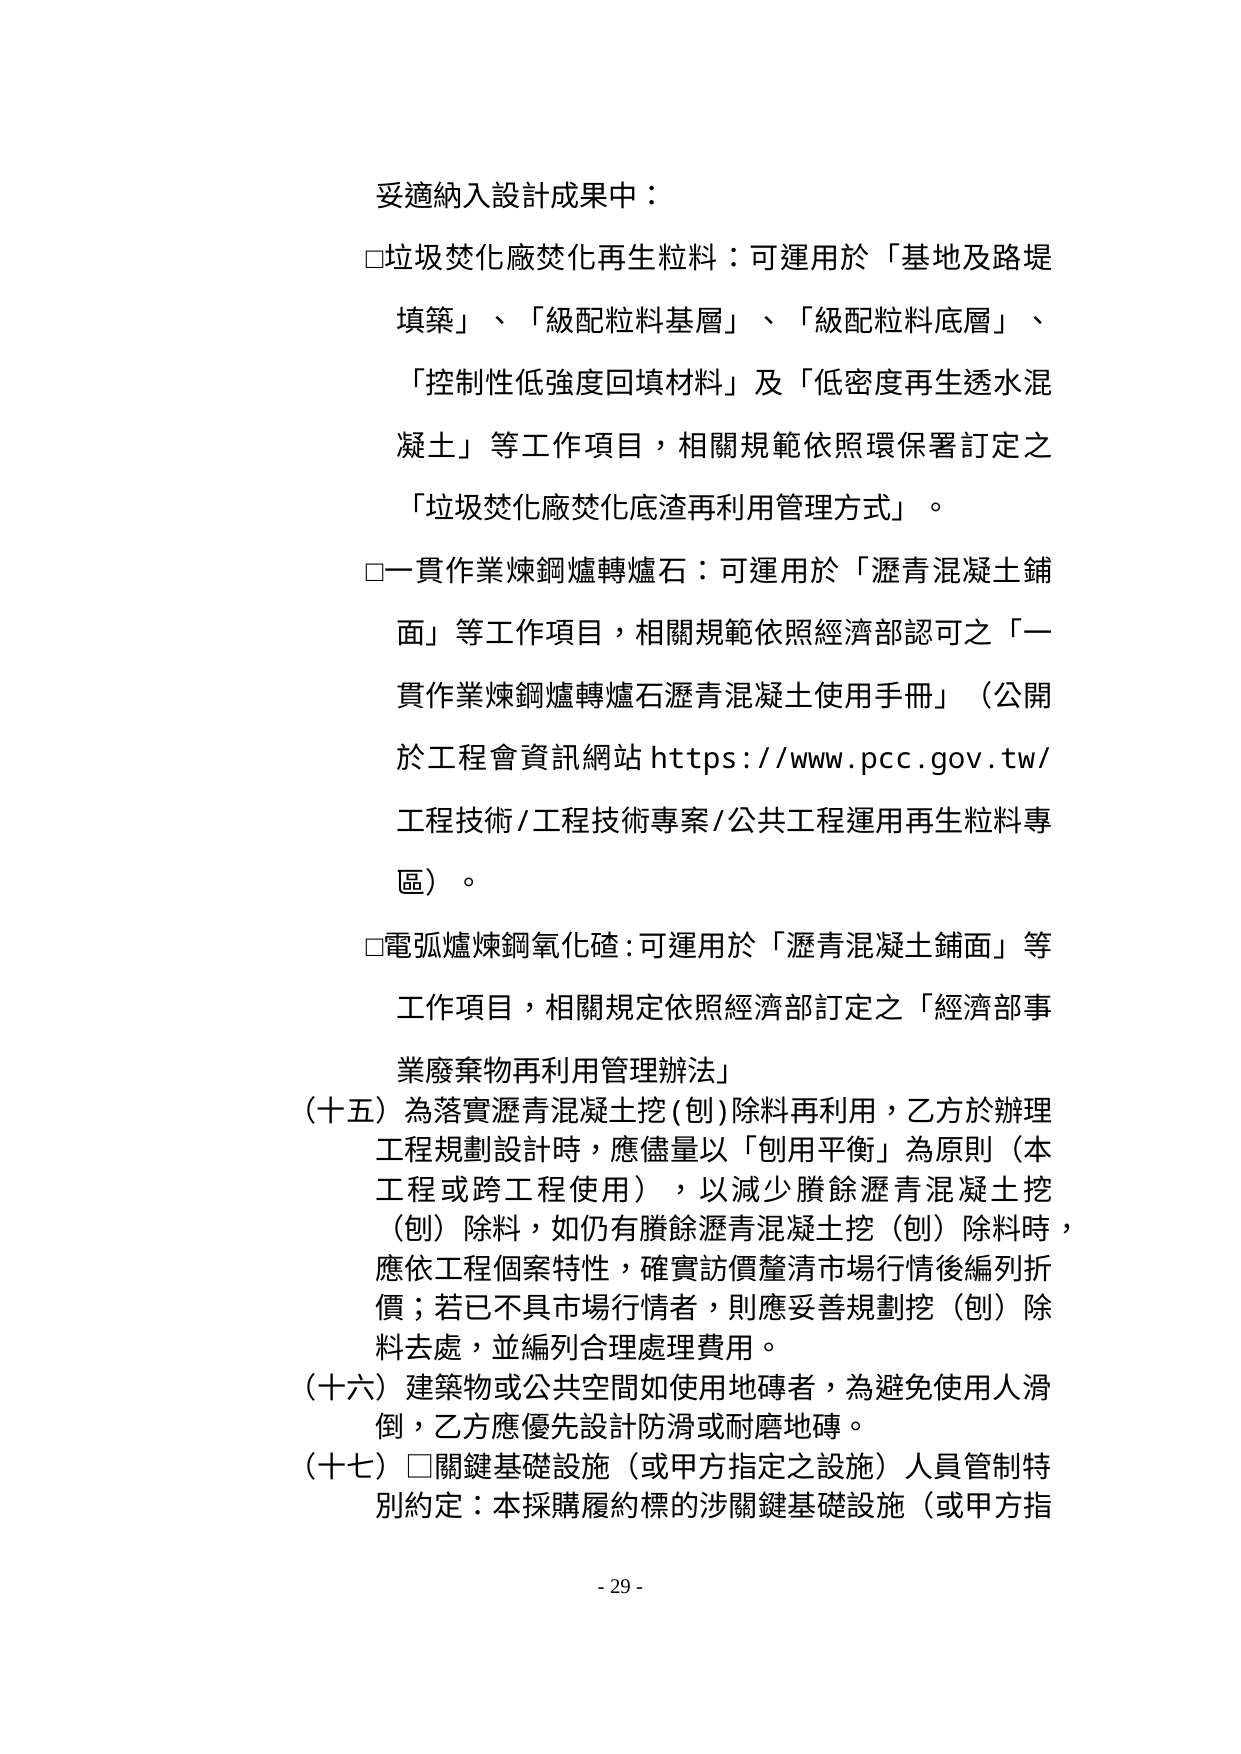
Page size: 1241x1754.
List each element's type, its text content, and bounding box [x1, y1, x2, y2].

text □垃圾焚化廠焚化再生粒料：可運用於「基地及路堤填築」、「級配粒料基層」、「級配粒料底層」、「控制性低強度回填材料」及「低密度再生透水混凝土」等工作項目，相關規範依照環保署訂定之「垃圾焚化廠焚化底渣再利用管理方式」。 [366, 214, 1053, 527]
text （十六）建築物或公共空間如使用地磚者，為避免使用人滑倒，乙方應優先設計防滑或耐磨地磚。 [287, 1366, 1053, 1446]
text （十五）為落實瀝青混凝土挖(刨)除料再利用，乙方於辦理工程規劃設計時，應儘量以「刨用平衡」為原則（本工程或跨工程使用），以減少賸餘瀝青混凝土挖（刨）除料，如仍有賸餘瀝青混凝土挖（刨）除料時，應依工程個案特性，確實訪價釐清市場行情後編列折價；若已不具市場行情者，則應妥善規劃挖（刨）除料去處，並編列合理處理費用。 [287, 1089, 1053, 1366]
text 妥適納入設計成果中： [287, 175, 1053, 214]
text □電弧爐煉鋼氧化碴:可運用於「瀝青混凝土鋪面」等工作項目，相關規定依照經濟部訂定之「經濟部事業廢棄物再利用管理辦法」 [366, 902, 1053, 1089]
text □一貫作業煉鋼爐轉爐石：可運用於「瀝青混凝土鋪面」等工作項目，相關規範依照經濟部認可之「一貫作業煉鋼爐轉爐石瀝青混凝土使用手冊」（公開於工程會資訊網站https://www.pcc.gov.tw/工程技術/工程技術專案/公共工程運用再生粒料專區）。 [366, 527, 1053, 902]
text （十七）□關鍵基礎設施（或甲方指定之設施）人員管制特別約定：本採購履約標的涉關鍵基礎設施（或甲方指 [287, 1446, 1053, 1525]
